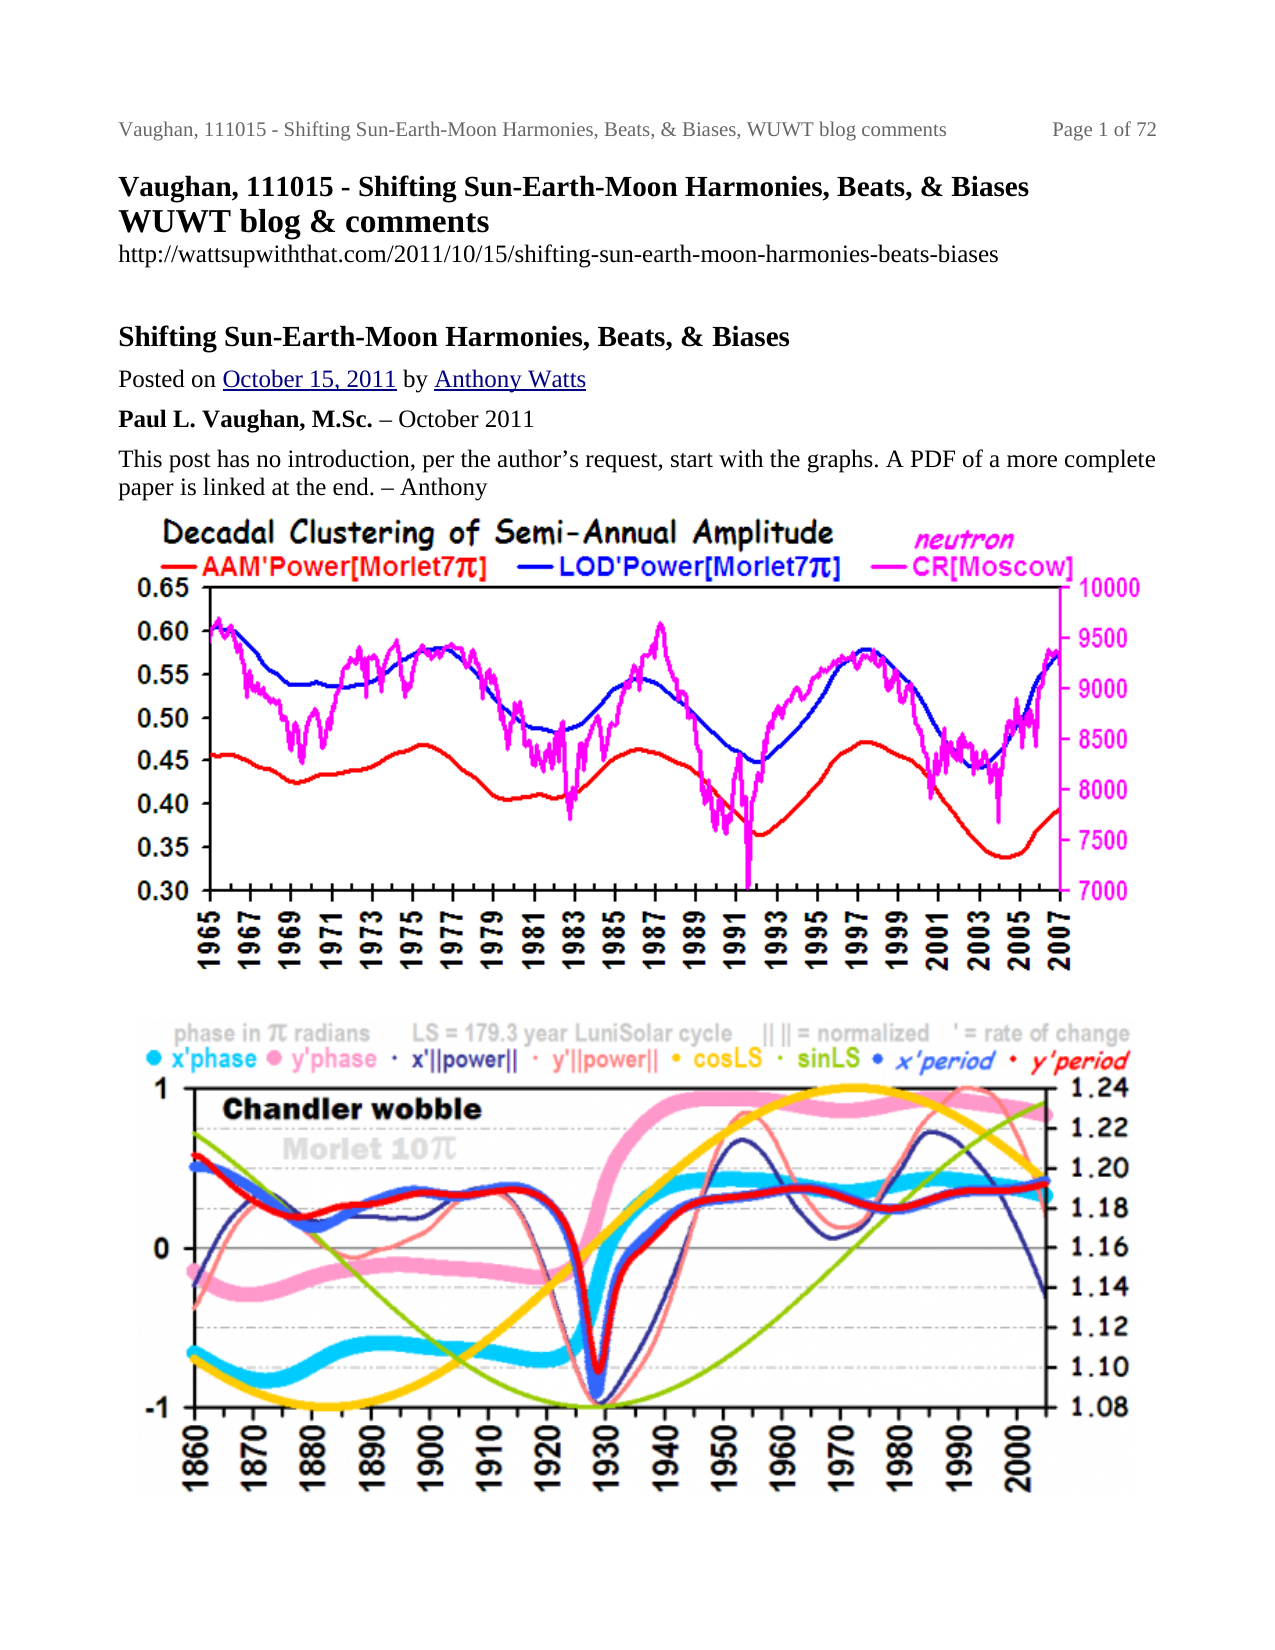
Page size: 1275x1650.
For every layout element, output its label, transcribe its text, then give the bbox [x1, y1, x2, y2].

text Vaughan, 111015 - Shifting Sun-Earth-Moon Harmonies, Beats, & Biases [118, 171, 1157, 203]
text Paul L. Vaughan, M.Sc. – October 2011 [118, 405, 1157, 433]
picture [137, 1019, 1138, 1496]
text Posted on October 15, 2011 by Anthony Watts [118, 365, 1157, 393]
subtitle Shifting Sun-Earth-Moon Harmonies, Beats, & Biases [118, 320, 1157, 353]
text WUWT blog & comments [118, 203, 1157, 240]
text http://wattsupwiththat.com/2011/10/15/shifting-sun-earth-moon-harmonies-beats-biases [118, 240, 1157, 268]
picture [130, 513, 1145, 979]
text This post has no introduction, per the author’s request, start with the graphs. A PDF of a more complete paper is linked at the end. – Anthony [118, 446, 1157, 501]
